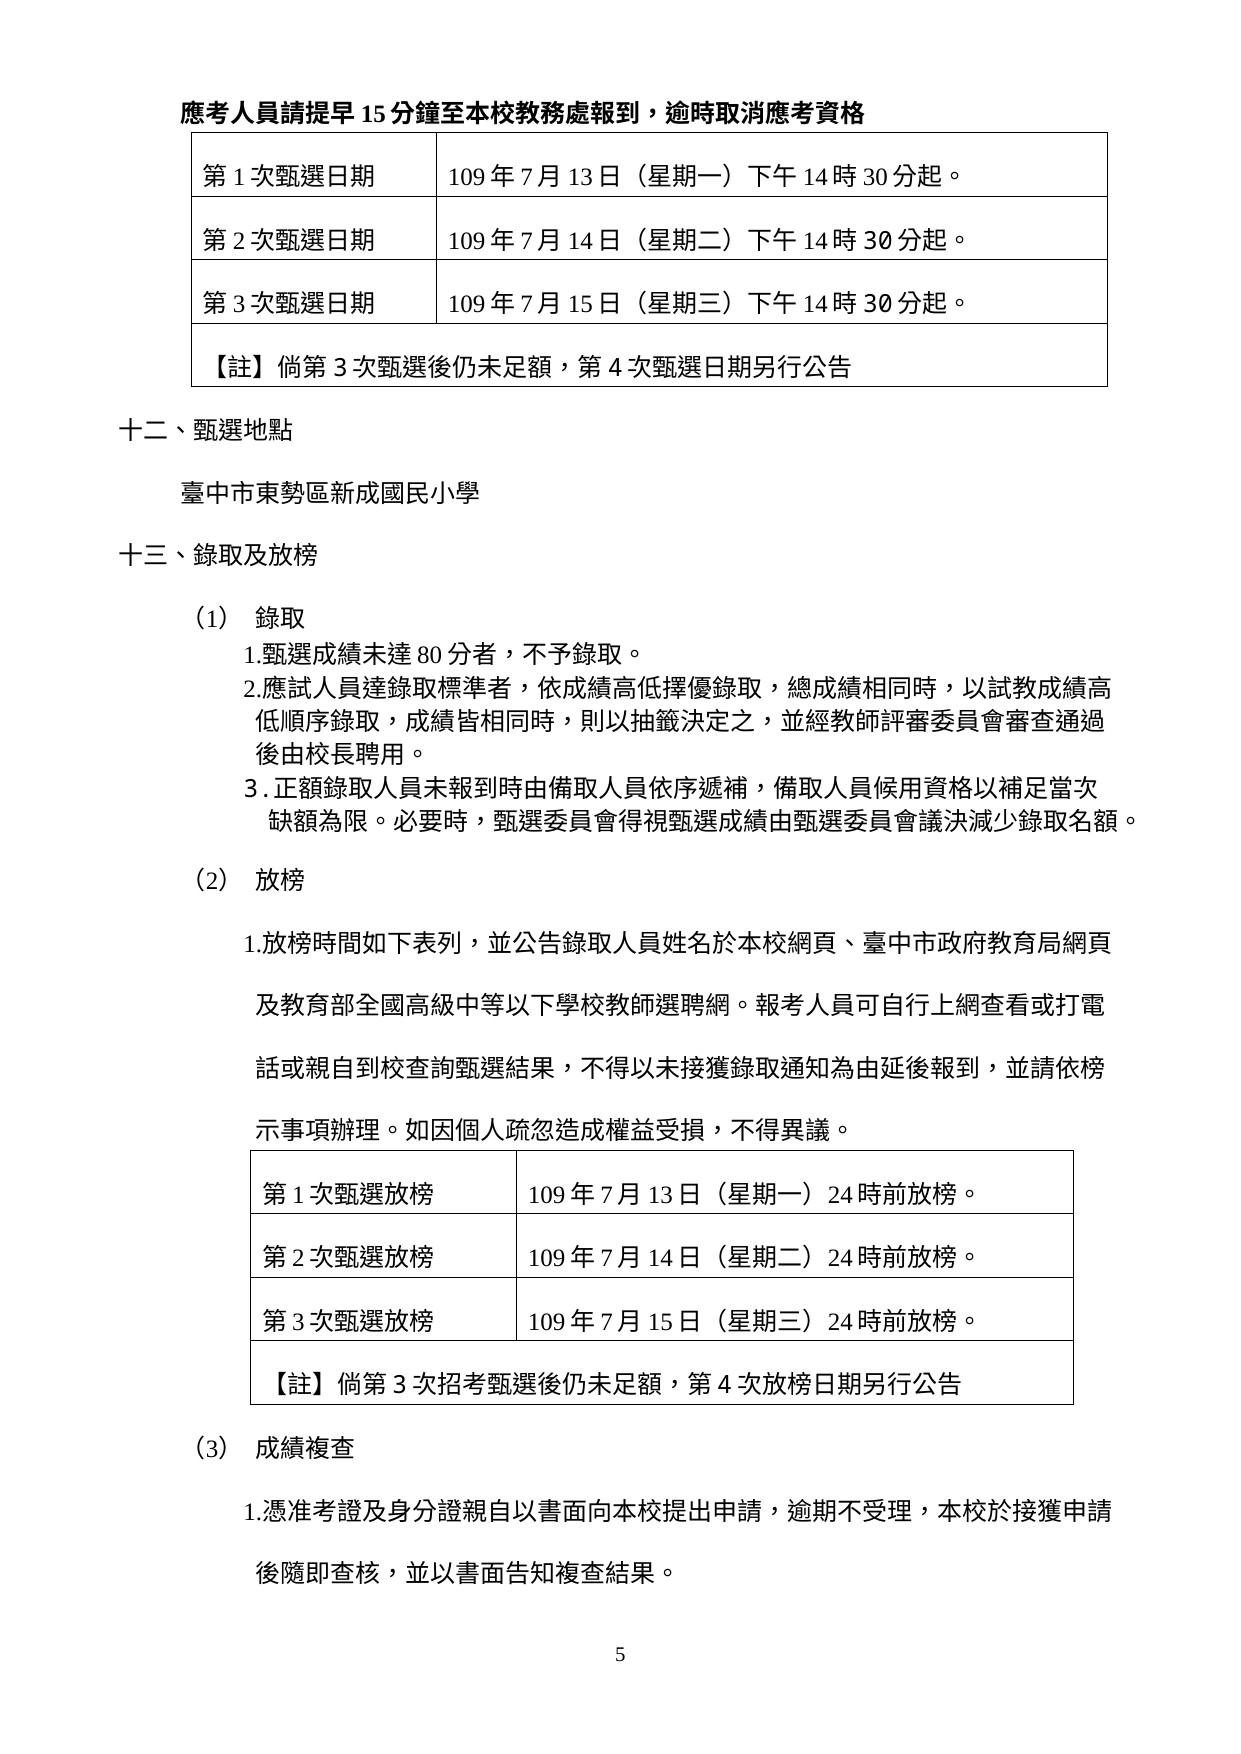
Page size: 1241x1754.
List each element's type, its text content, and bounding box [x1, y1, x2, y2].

list 錄取 [181, 575, 1122, 637]
table_cell 第2次甄選放榜 [251, 1214, 516, 1277]
table_header 109年7月13日（星期一）下午14時30分起。 [437, 133, 1107, 196]
table_header 第1次甄選放榜 [251, 1151, 516, 1213]
text 十二、甄選地點 [118, 387, 1122, 450]
text 臺中市東勢區新成國民小學 [181, 450, 1122, 512]
text 2.應試人員達錄取標準者，依成績高低擇優錄取，總成績相同時，以試教成績高低順序錄取，成績皆相同時，則以抽籤決定之，並經教師評審委員會審查通過後由校長聘用。 [243, 671, 1122, 771]
text 應考人員請提早15分鐘至本校教務處報到，逾時取消應考資格 [168, 69, 1122, 132]
table_cell 第2次甄選日期 [192, 197, 436, 259]
table_cell 【註】倘第3次招考甄選後仍未足額，第4次放榜日期另行公告 [251, 1341, 1073, 1404]
table_cell 109年7月15日（星期三）下午14時30分起。 [437, 260, 1107, 323]
table_cell 109年7月14日（星期二）24時前放榜。 [517, 1214, 1073, 1277]
table_header 第1次甄選日期 [192, 133, 436, 196]
table_cell 第3次甄選日期 [192, 260, 436, 323]
table_header 109年7月13日（星期一）24時前放榜。 [517, 1151, 1073, 1213]
text 1.憑准考證及身分證親自以書面向本校提出申請，逾期不受理，本校於接獲申請後隨即查核，並以書面告知複查結果。 [243, 1467, 1122, 1592]
table_cell 第3次甄選放榜 [251, 1278, 516, 1340]
table_cell 109年7月15日（星期三）24時前放榜。 [517, 1278, 1073, 1340]
text 1.放榜時間如下表列，並公告錄取人員姓名於本校網頁、臺中市政府教育局網頁及教育部全國高級中等以下學校教師選聘網。報考人員可自行上網查看或打電話或親自到校查詢甄選結果，不得以未接獲錄取通知為由延後報到，並請依榜示事項辦理。如因個人疏忽造成權益受損，不得異議。 [243, 900, 1122, 1150]
list 放榜 [181, 837, 1122, 900]
text 十三、錄取及放榜 [118, 512, 1122, 575]
table_cell 【註】倘第3次甄選後仍未足額，第4次甄選日期另行公告 [192, 324, 1107, 386]
table_cell 109年7月14日（星期二）下午14時30分起。 [437, 197, 1107, 259]
text 1.甄選成績未達80分者，不予錄取。 [243, 637, 1122, 671]
text 3.正額錄取人員未報到時由備取人員依序遞補，備取人員候用資格以補足當次缺額為限。必要時，甄選委員會得視甄選成績由甄選委員會議決減少錄取名額。 [243, 771, 1122, 837]
list 成績複查 [181, 1405, 1122, 1467]
